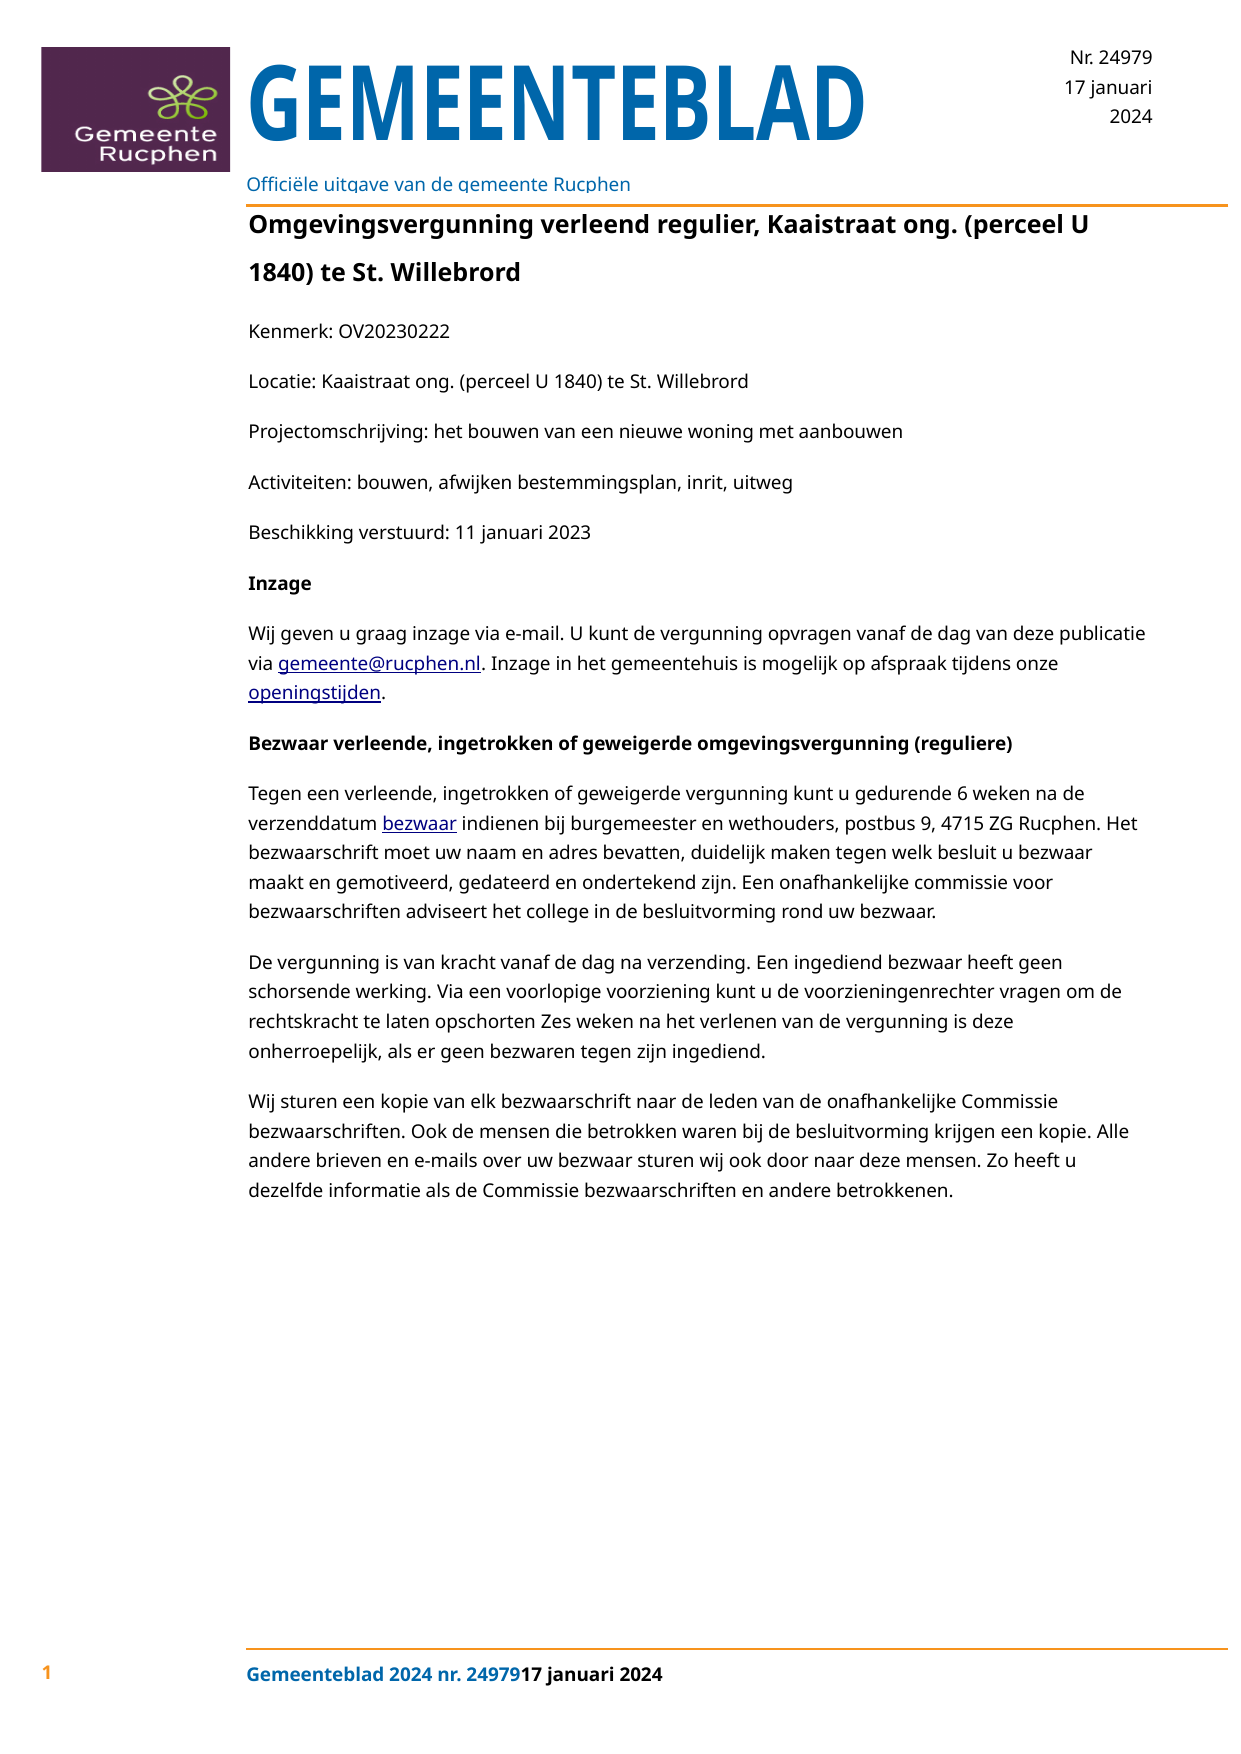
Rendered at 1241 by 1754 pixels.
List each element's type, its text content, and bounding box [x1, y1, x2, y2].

text Locatie: Kaaistraat ong. (perceel U 1840) te St. Willebrord [248, 368, 1152, 394]
text Activiteiten: bouwen, afwijken bestemmingsplan, inrit, uitweg [248, 469, 1152, 495]
text Inzage [248, 570, 1152, 596]
text Beschikking verstuurd: 11 januari 2023 [248, 519, 1152, 545]
text Wij sturen een kopie van elk bezwaarschrift naar de leden van de onafhankelijke Commissie bezwaarschriften. Ook de mensen die betrokken waren bij de besluitvorming krijgen een kopie. Alle andere brieven en e-mails over uw bezwaar sturen wij ook door naar deze mensen. Zo heeft u dezelfde informatie als de Commissie bezwaarschriften en andere betrokkenen. [248, 1088, 1152, 1203]
text De vergunning is van kracht vanaf de dag na verzending. Een ingediend bezwaar heeft geen schorsende werking. Via een voorlopige voorziening kunt u de voorzieningenrechter vragen om de rechtskracht te laten opschorten Zes weken na het verlenen van de vergunning is deze onherroepelijk, als er geen bezwaren tegen zijn ingediend. [248, 949, 1152, 1064]
text Tegen een verleende, ingetrokken of geweigerde vergunning kunt u gedurende 6 weken na de verzenddatum bezwaar indienen bij burgemeester en wethouders, postbus 9, 4715 ZG Rucphen. Het bezwaarschrift moet uw naam en adres bevatten, duidelijk maken tegen welk besluit u bezwaar maakt en gemotiveerd, gedateerd en ondertekend zijn. Een onafhankelijke commissie voor bezwaarschriften adviseert het college in de besluitvorming rond uw bezwaar. [248, 780, 1152, 924]
text Wij geven u graag inzage via e-mail. U kunt de vergunning opvragen vanaf de dag van deze publicatie via gemeente@rucphen.nl. Inzage in het gemeentehuis is mogelijk op afspraak tijdens onze openingstijden. [248, 620, 1152, 705]
text Bezwaar verleende, ingetrokken of geweigerde omgevingsvergunning (reguliere) [248, 730, 1152, 756]
text Projectomschrijving: het bouwen van een nieuwe woning met aanbouwen [248, 419, 1152, 444]
text Kenmerk: OV20230222 [248, 318, 1152, 344]
text Omgevingsvergunning verleend regulier, Kaaistraat ong. (perceel U 1840) te St. Willebrord [248, 207, 1152, 288]
picture [41, 47, 231, 172]
